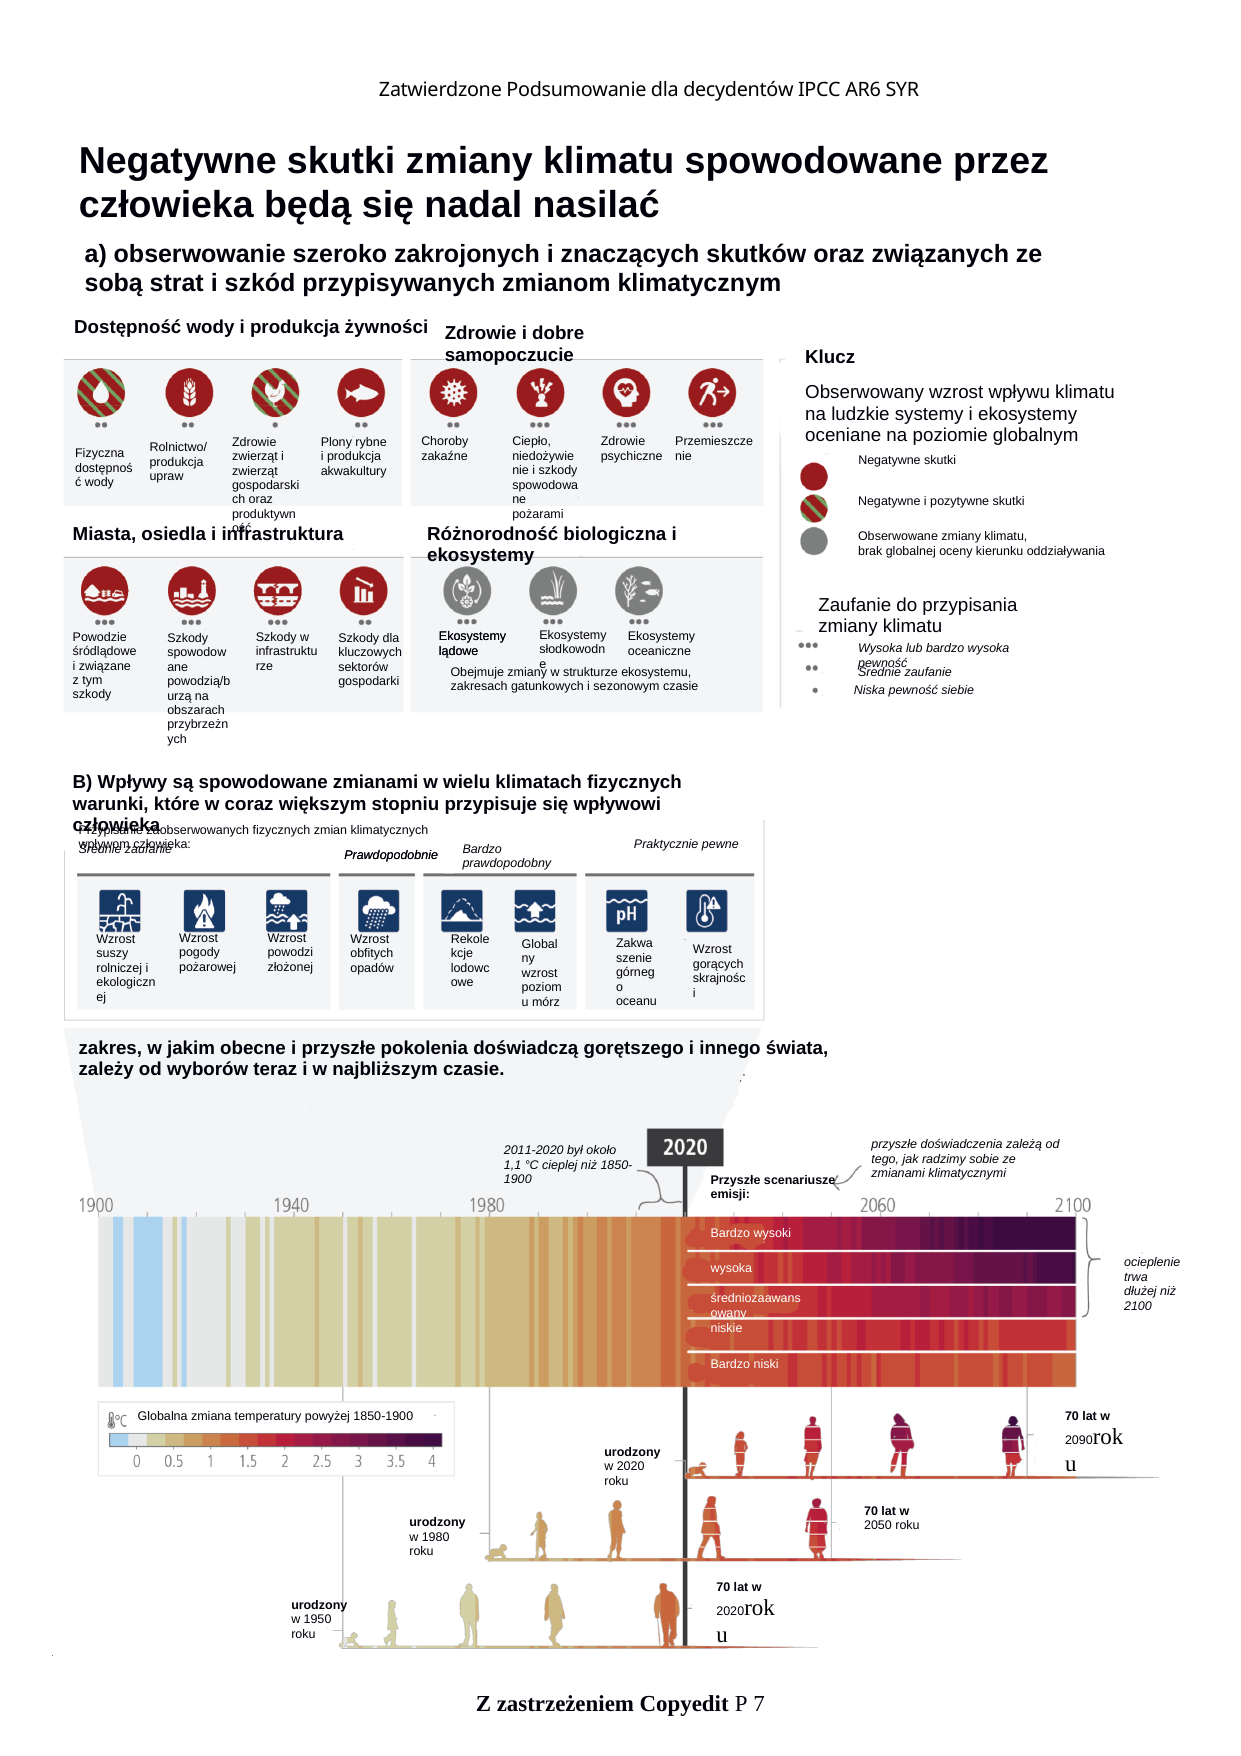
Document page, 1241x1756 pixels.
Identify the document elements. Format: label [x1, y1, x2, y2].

picture [519, 159, 524, 168]
picture [624, 164, 631, 170]
picture [335, 159, 343, 169]
picture [713, 159, 721, 170]
picture [155, 164, 162, 170]
picture [474, 164, 481, 170]
picture [787, 159, 796, 170]
picture [735, 159, 744, 170]
picture [133, 159, 141, 169]
picture [961, 159, 969, 170]
picture [190, 159, 195, 168]
picture [810, 159, 818, 170]
picture [658, 159, 666, 169]
picture [833, 159, 842, 170]
picture [884, 164, 891, 170]
picture [52, 159, 1175, 1656]
